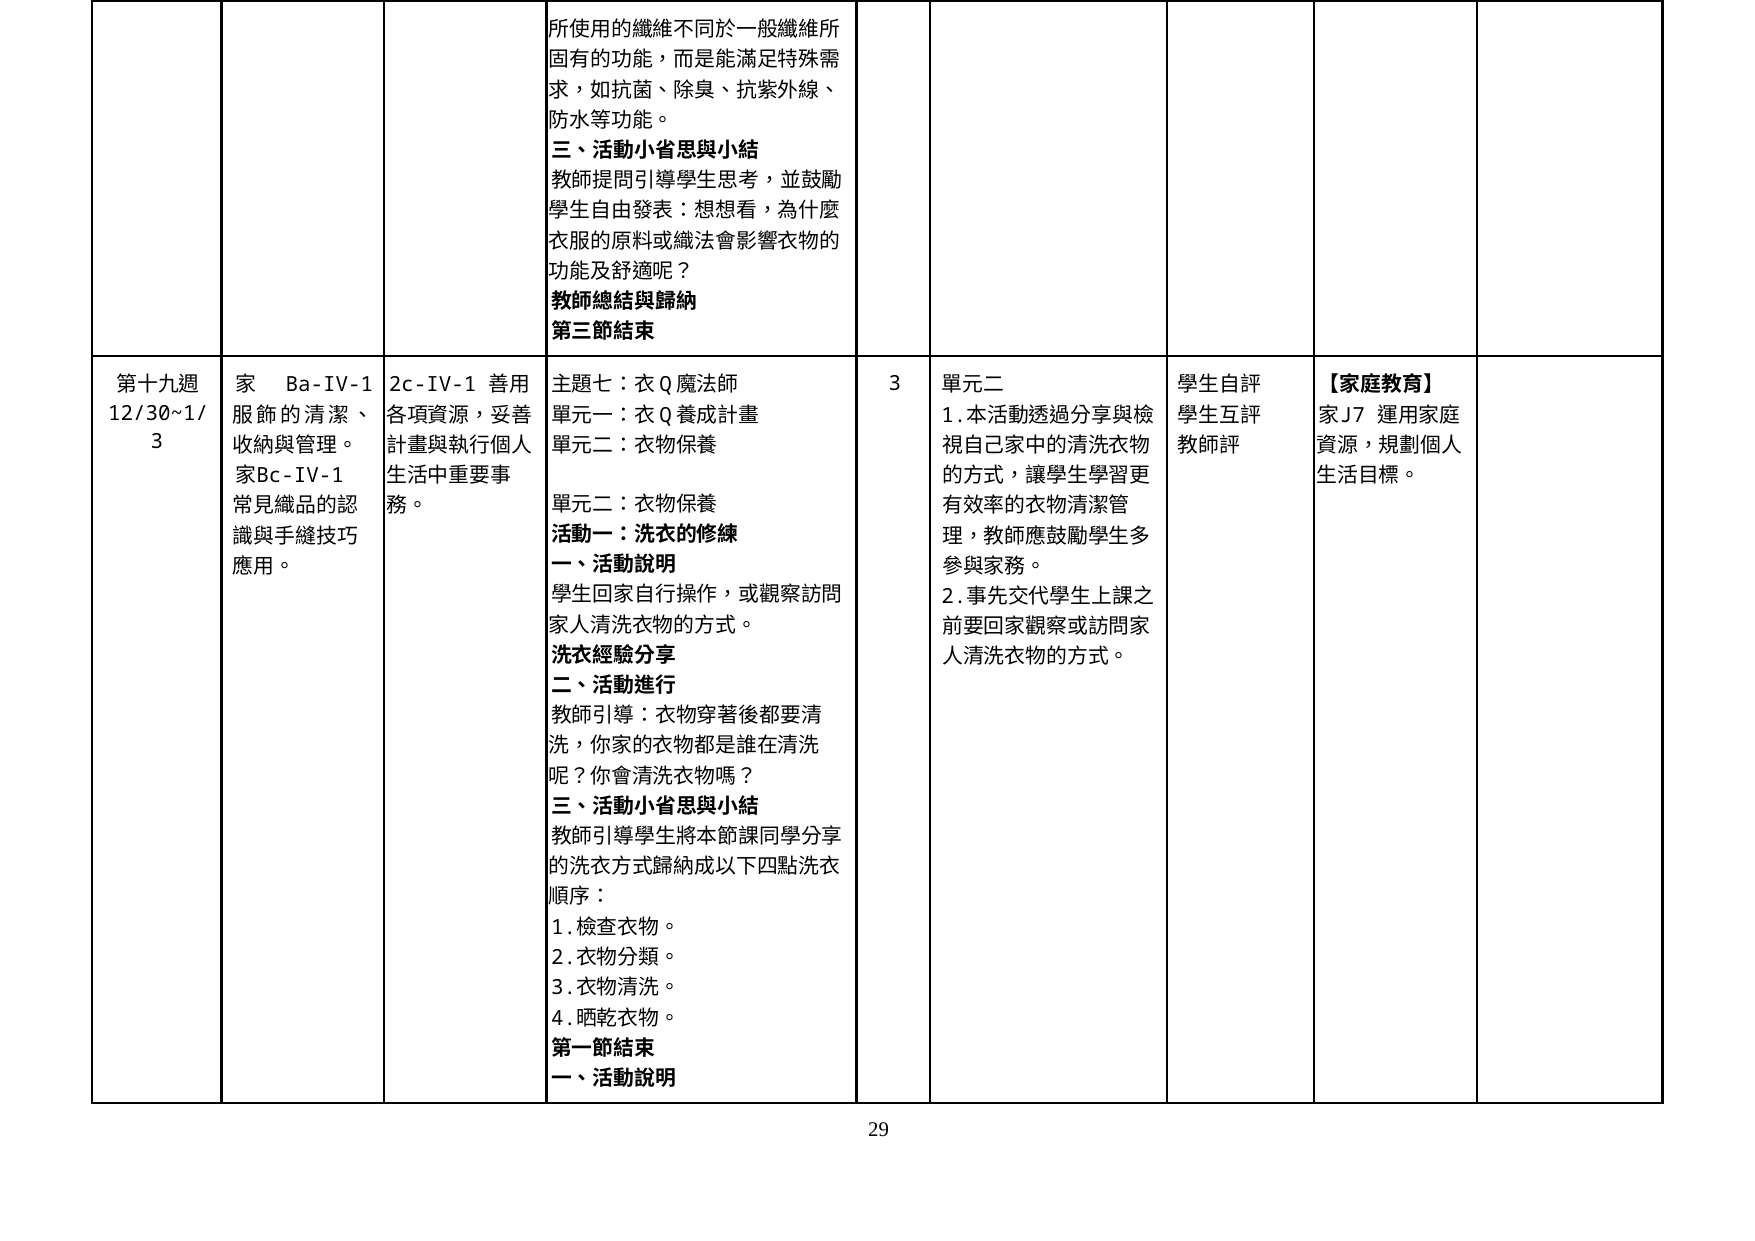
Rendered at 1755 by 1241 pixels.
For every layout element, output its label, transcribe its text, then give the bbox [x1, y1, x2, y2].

table_cell [1315, 2, 1476, 355]
table_cell [1478, 357, 1661, 1102]
table_cell 2c-IV-1 善用各項資源，妥善計畫與執行個人生活中重要事務。 [385, 357, 545, 1102]
table_cell 3 [858, 357, 929, 1102]
table_cell 學生自評 學生互評 教師評 [1168, 357, 1313, 1102]
table_cell 第十九週 12/30~1/3 [93, 357, 220, 1102]
table_cell [223, 2, 383, 355]
table_cell 單元二 1.本活動透過分享與檢視自己家中的清洗衣物的方式，讓學生學習更有效率的衣物清潔管理，教師應鼓勵學生多參與家務。 2.事先交代學生上課之前要回家觀察或訪問家人清洗衣物的方式。 [931, 357, 1166, 1102]
table_cell [1478, 2, 1661, 355]
table_cell 所使用的纖維不同於一般纖維所固有的功能，而是能滿足特殊需 求，如抗菌、除臭、抗紫外線、防水等功能。 三、活動小省思與小結 教師提問引導學生思考，並鼓勵學生自由發表：想想看，為什麼衣服的原料或織法會影響衣物的功能及舒適呢？ 教師總結與歸納 第三節結束 [548, 2, 855, 355]
table_cell [931, 2, 1166, 355]
table_cell 家Ba-IV-1 服飾的清潔、收納與管理。 家Bc-IV-1 常見織品的認識與手縫技巧應用。 [223, 357, 383, 1102]
table_cell 【家庭教育】 家J7 運用家庭資源，規劃個人生活目標。 [1315, 357, 1476, 1102]
table_cell [93, 2, 220, 355]
table_cell [858, 2, 929, 355]
table_cell 主題七：衣Q魔法師 單元一：衣Q養成計畫 單元二：衣物保養 單元二：衣物保養 活動一：洗衣的修練 一、活動說明 學生回家自行操作，或觀察訪問家人清洗衣物的方式。 洗衣經驗分享 二、活動進行 教師引導：衣物穿著後都要清洗，你家的衣物都是誰在清洗呢？你會清洗衣物嗎？ 三、活動小省思與小結 教師引導學生將本節課同學分享的洗衣方式歸納成以下四點洗衣順序： 1.檢查衣物。 2.衣物分類。 3.衣物清洗。 4.晒乾衣物。 第一節結束 一、活動說明 [548, 357, 855, 1102]
table_cell [385, 2, 545, 355]
table_cell [1168, 2, 1313, 355]
